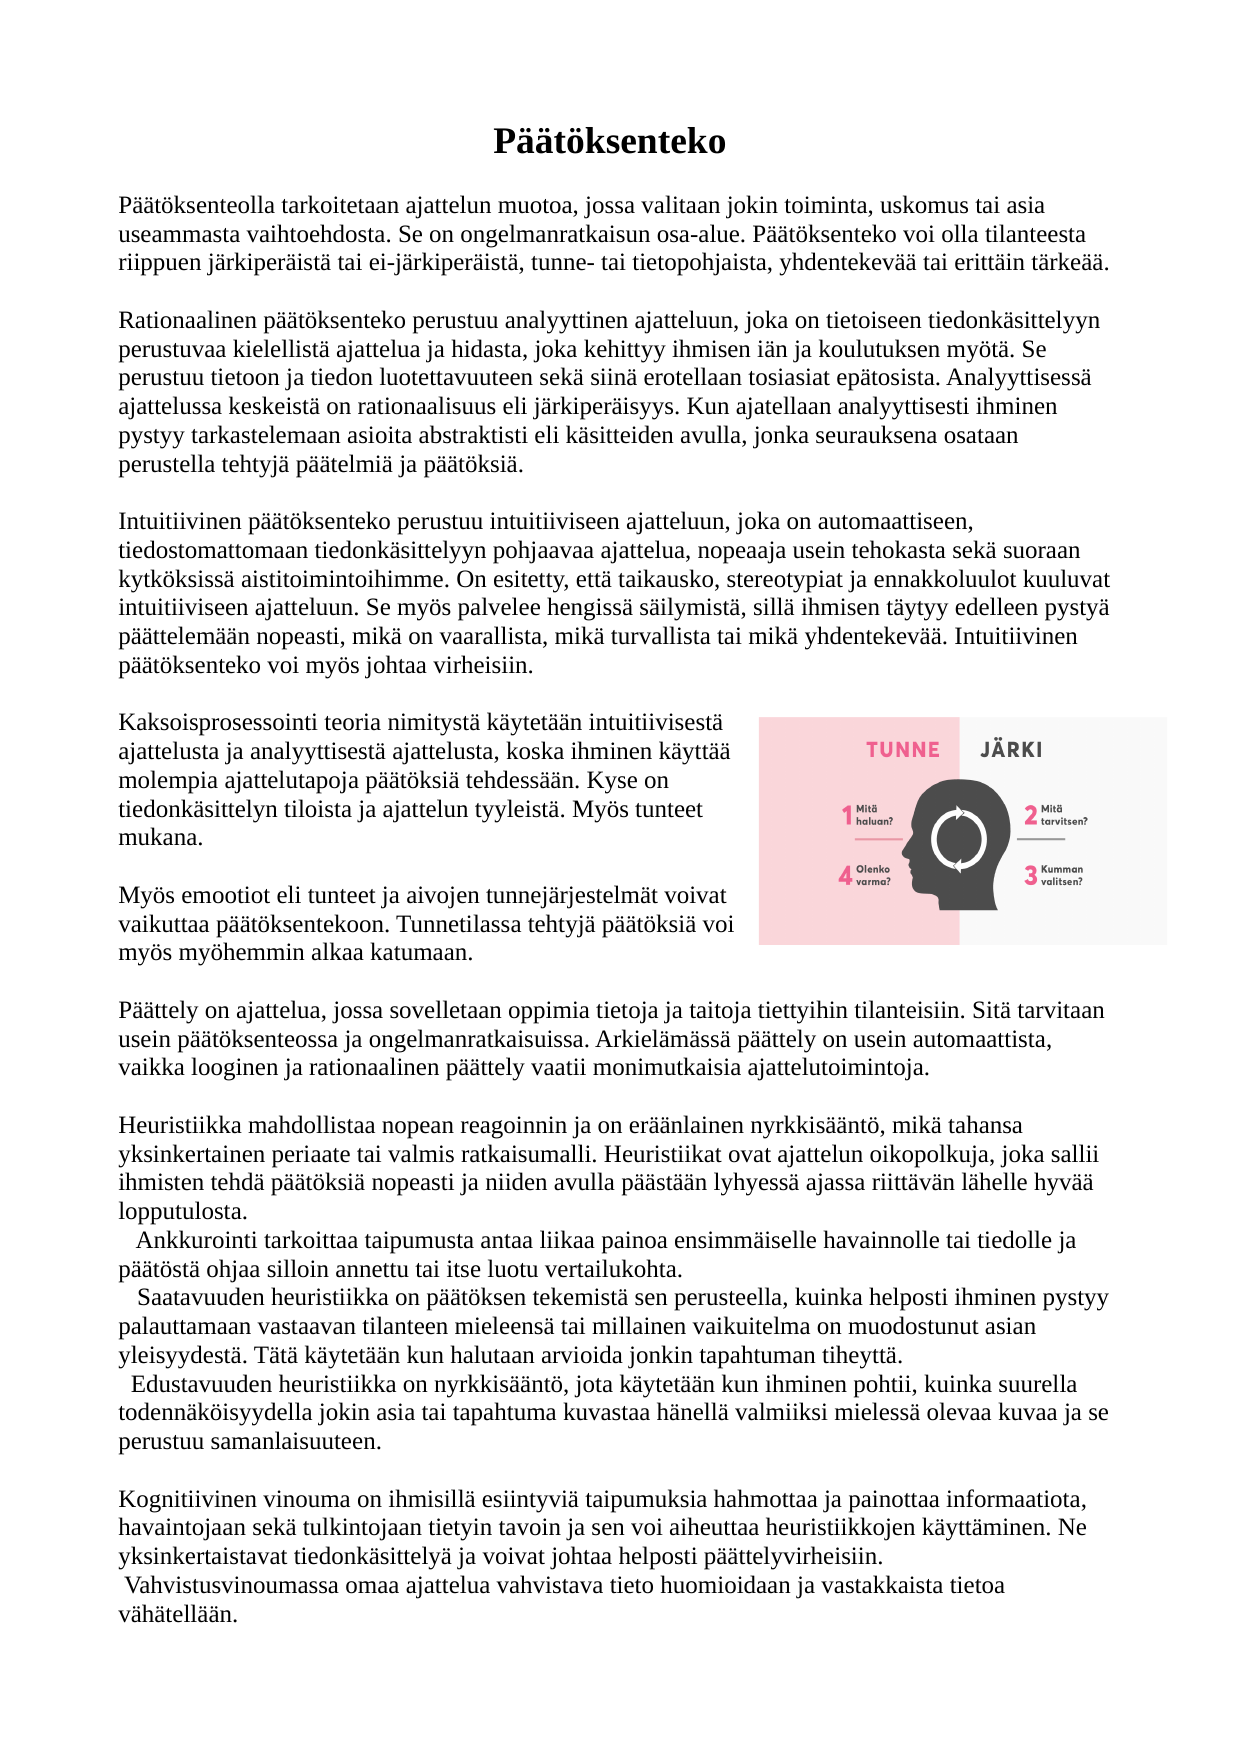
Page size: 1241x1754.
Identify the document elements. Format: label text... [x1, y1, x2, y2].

picture [758, 717, 1168, 945]
text Päättely on ajattelua, jossa sovelletaan oppimia tietoja ja taitoja tiettyihin tilanteisiin. Sitä tarvitaan usein päätöksenteossa ja ongelmanratkaisuissa. Arkielämässä päättely on usein automaattista, vaikka looginen ja rationaalinen päättely vaatii monimutkaisia ajattelutoimintoja. [118, 995, 1122, 1081]
text Intuitiivinen päätöksenteko perustuu intuitiiviseen ajatteluun, joka on automaattiseen, tiedostomattomaan tiedonkäsittelyyn pohjaavaa ajattelua, nopeaaja usein tehokasta sekä suoraan kytköksissä aistitoimintoihimme. On esitetty, että taikausko, stereotypiat ja ennakkoluulot kuuluvat intuitiiviseen ajatteluun. Se myös palvelee hengissä säilymistä, sillä ihmisen täytyy edelleen pystyä päättelemään nopeasti, mikä on vaarallista, mikä turvallista tai mikä yhdentekevää. Intuitiivinen päätöksenteko voi myös johtaa virheisiin. [118, 506, 1122, 679]
text Rationaalinen päätöksenteko perustuu analyyttinen ajatteluun, joka on tietoiseen tiedonkäsittelyyn perustuvaa kielellistä ajattelua ja hidasta, joka kehittyy ihmisen iän ja koulutuksen myötä. Se perustuu tietoon ja tiedon luotettavuuteen sekä siinä erotellaan tosiasiat epätosista. Analyyttisessä ajattelussa keskeistä on rationaalisuus eli järkiperäisyys. Kun ajatellaan analyyttisesti ihminen pystyy tarkastelemaan asioita abstraktisti eli käsitteiden avulla, jonka seurauksena osataan perustella tehtyjä päätelmiä ja päätöksiä. [118, 305, 1122, 477]
text Vahvistusvinoumassa omaa ajattelua vahvistava tieto huomioidaan ja vastakkaista tietoa vähätellään. [118, 1570, 1122, 1627]
text Heuristiikka mahdollistaa nopean reagoinnin ja on eräänlainen nyrkkisääntö, mikä tahansa yksinkertainen periaate tai valmis ratkaisumalli. Heuristiikat ovat ajattelun oikopolkuja, joka sallii ihmisten tehdä päätöksiä nopeasti ja niiden avulla päästään lyhyessä ajassa riittävän lähelle hyvää lopputulosta. [118, 1110, 1122, 1225]
text Kognitiivinen vinouma on ihmisillä esiintyviä taipumuksia hahmottaa ja painottaa informaatiota, havaintojaan sekä tulkintojaan tietyin tavoin ja sen voi aiheuttaa heuristiikkojen käyttäminen. Ne yksinkertaistavat tiedonkäsittelyä ja voivat johtaa helposti päättelyvirheisiin. [118, 1484, 1122, 1570]
text Päätöksenteko [118, 118, 1122, 161]
text Edustavuuden heuristiikka on nyrkkisääntö, jota käytetään kun ihminen pohtii, kuinka suurella todennäköisyydella jokin asia tai tapahtuma kuvastaa hänellä valmiiksi mielessä olevaa kuvaa ja se perustuu samanlaisuuteen. [118, 1369, 1122, 1455]
text Päätöksenteolla tarkoitetaan ajattelun muotoa, jossa valitaan jokin toiminta, uskomus tai asia useammasta vaihtoehdosta. Se on ongelmanratkaisun osa-alue. Päätöksenteko voi olla tilanteesta riippuen järkiperäistä tai ei-järkiperäistä, tunne- tai tietopohjaista, yhdentekevää tai erittäin tärkeää. [118, 190, 1122, 276]
text Saatavuuden heuristiikka on päätöksen tekemistä sen perusteella, kuinka helposti ihminen pystyy palauttamaan vastaavan tilanteen mieleensä tai millainen vaikuitelma on muodostunut asian yleisyydestä. Tätä käytetään kun halutaan arvioida jonkin tapahtuman tiheyttä. [118, 1282, 1122, 1369]
text Kaksoisprosessointi teoria nimitystä käytetään intuitiivisestä ajattelusta ja analyyttisestä ajattelusta, koska ihminen käyttää molempia ajattelutapoja päätöksiä tehdessään. Kyse on tiedonkäsittelyn tiloista ja ajattelun tyyleistä. Myös tunteet mukana. [118, 707, 1122, 851]
text Ankkurointi tarkoittaa taipumusta antaa liikaa painoa ensimmäiselle havainnolle tai tiedolle ja päätöstä ohjaa silloin annettu tai itse luotu vertailukohta. [118, 1225, 1122, 1282]
text Myös emootiot eli tunteet ja aivojen tunnejärjestelmät voivat vaikuttaa päätöksentekoon. Tunnetilassa tehtyjä päätöksiä voi myös myöhemmin alkaa katumaan. [118, 880, 1122, 966]
